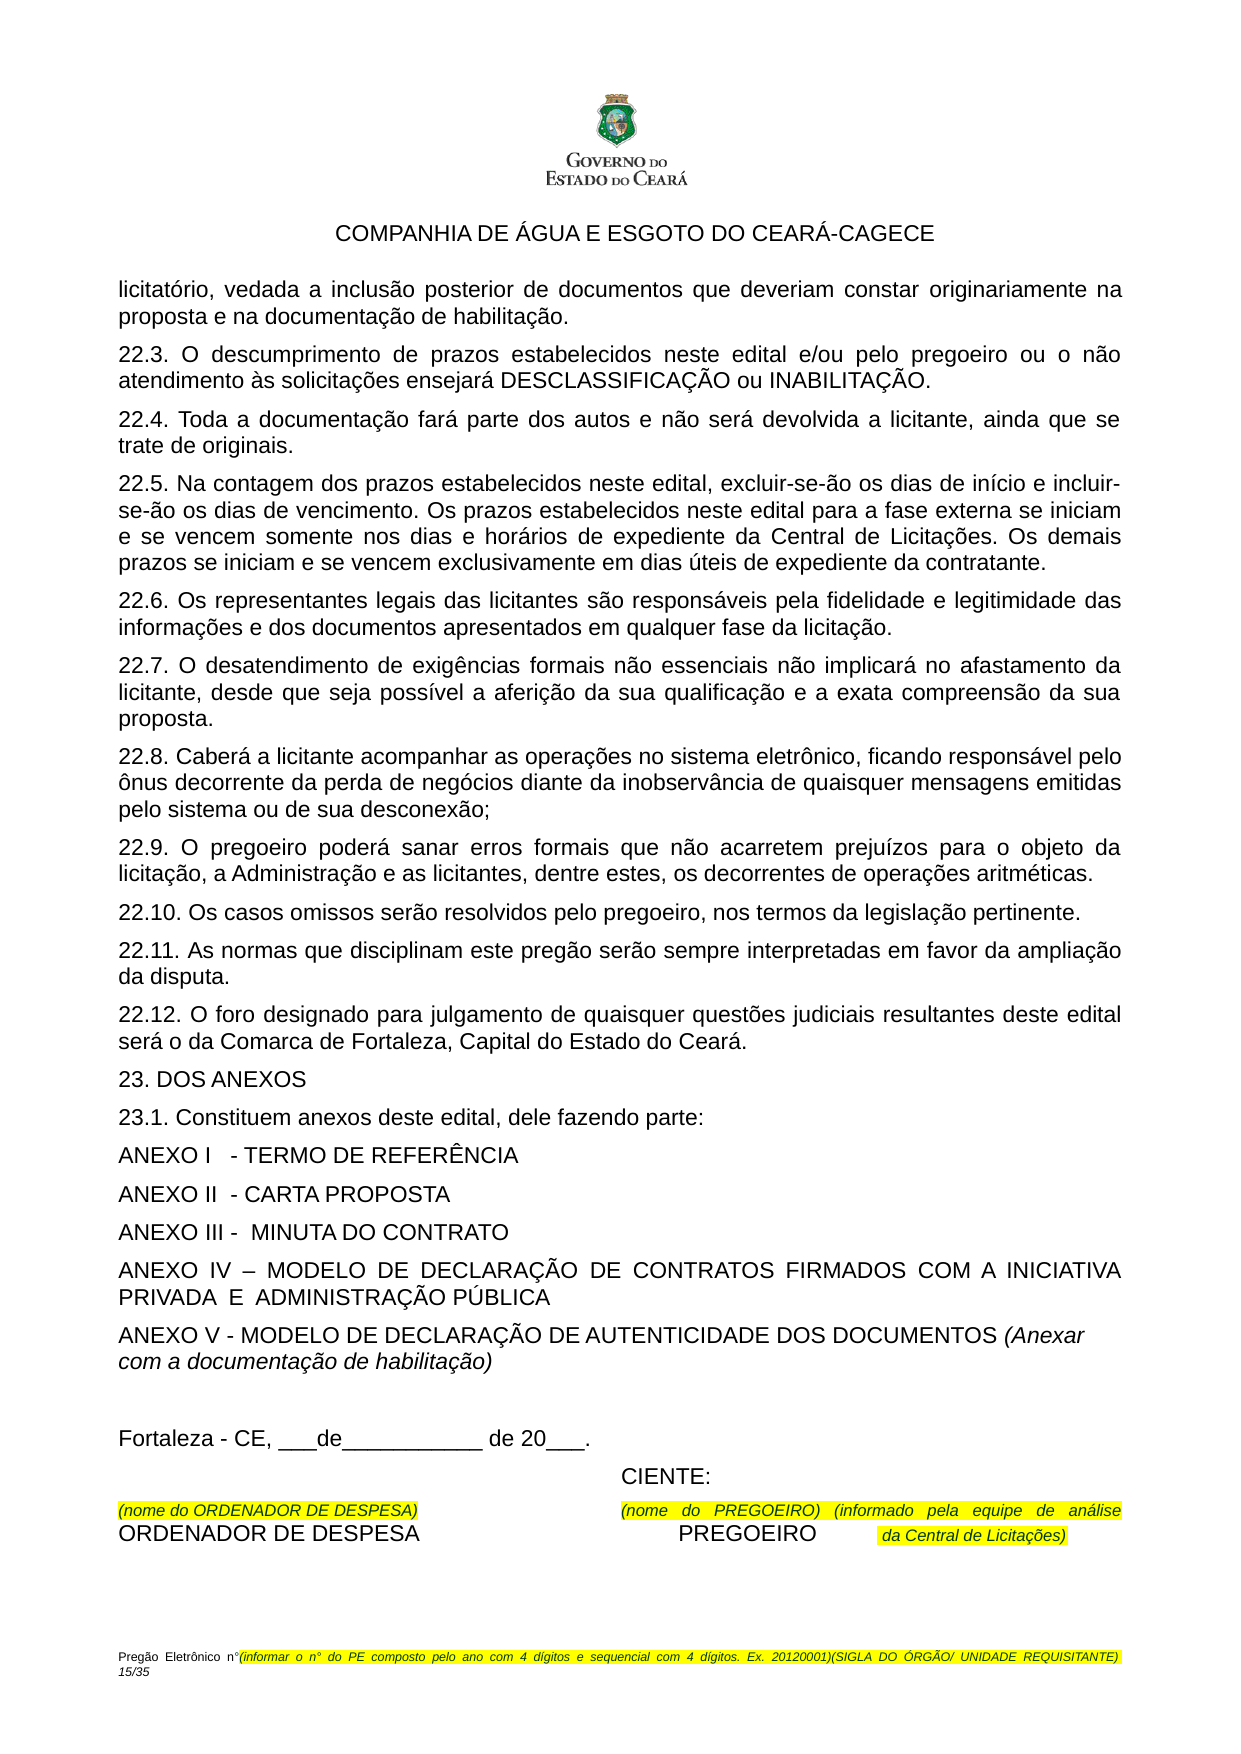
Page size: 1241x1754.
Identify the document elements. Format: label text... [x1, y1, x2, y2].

text 22.12. O foro designado para julgamento de quaisquer questões judiciais resultantes deste edital será o da Comarca de Fortaleza, Capital do Estado do Ceará. [118, 1001, 1122, 1054]
text licitatório, vedada a inclusão posterior de documentos que deveriam constar originariamente na proposta e na documentação de habilitação. [118, 276, 1122, 329]
text Fortaleza - CE, ___de___________ de 20___. [118, 1424, 1122, 1451]
text 22.10. Os casos omissos serão resolvidos pelo pregoeiro, nos termos da legislação pertinente. [118, 898, 1122, 925]
text 22.11. As normas que disciplinam este pregão serão sempre interpretadas em favor da ampliação da disputa. [118, 937, 1122, 989]
text 22.8. Caberá a licitante acompanhar as operações no sistema eletrônico, ficando responsável pelo ônus decorrente da perda de negócios diante da inobservância de quaisquer mensagens emitidas pelo sistema ou de sua desconexão; [118, 743, 1122, 822]
text 22.7. O desatendimento de exigências formais não essenciais não implicará no afastamento da licitante, desde que seja possível a aferição da sua qualificação e a exata compreensão da sua proposta. [118, 652, 1122, 731]
text 22.4. Toda a documentação fará parte dos autos e não será devolvida a licitante, ainda que se trate de originais. [118, 406, 1122, 458]
text 22.5. Na contagem dos prazos estabelecidos neste edital, excluir-se-ão os dias de início e incluir-se-ão os dias de vencimento. Os prazos estabelecidos neste edital para a fase externa se iniciam e se vencem somente nos dias e horários de expediente da Central de Licitações. Os demais prazos se iniciam e se vencem exclusivamente em dias úteis de expediente da contratante. [118, 470, 1122, 576]
text (nome do ORDENADOR DE DESPESA) (nome do PREGOEIRO) (informado pela equipe de análise ORDENADOR DE DESPESA PREGOEIRO da Central de Licitações) [118, 1501, 1122, 1546]
text ANEXO I - TERMO DE REFERÊNCIA [118, 1142, 1122, 1169]
text 22.3. O descumprimento de prazos estabelecidos neste edital e/ou pelo pregoeiro ou o não atendimento às solicitações ensejará DESCLASSIFICAÇÃO ou INABILITAÇÃO. [118, 341, 1122, 394]
text 23.1. Constituem anexos deste edital, dele fazendo parte: [118, 1104, 1122, 1131]
text 22.6. Os representantes legais das licitantes são responsáveis pela fidelidade e legitimidade das informações e dos documentos apresentados em qualquer fase da licitação. [118, 587, 1122, 640]
text 23. DOS ANEXOS [118, 1066, 1122, 1092]
text ANEXO III - MINUTA DO CONTRATO [118, 1219, 1122, 1245]
text ANEXO II - CARTA PROPOSTA [118, 1181, 1122, 1207]
text ANEXO V - MODELO DE DECLARAÇÃO DE AUTENTICIDADE DOS DOCUMENTOS (Anexar com a documentação de habilitação) [118, 1322, 1122, 1374]
text CIENTE: [118, 1463, 1122, 1489]
text 22.9. O pregoeiro poderá sanar erros formais que não acarretem prejuízos para o objeto da licitação, a Administração e as licitantes, dentre estes, os decorrentes de operações aritméticas. [118, 834, 1122, 887]
text ANEXO IV – MODELO DE DECLARAÇÃO DE CONTRATOS FIRMADOS COM A INICIATIVA PRIVADA E ADMINISTRAÇÃO PÚBLICA [118, 1257, 1122, 1310]
